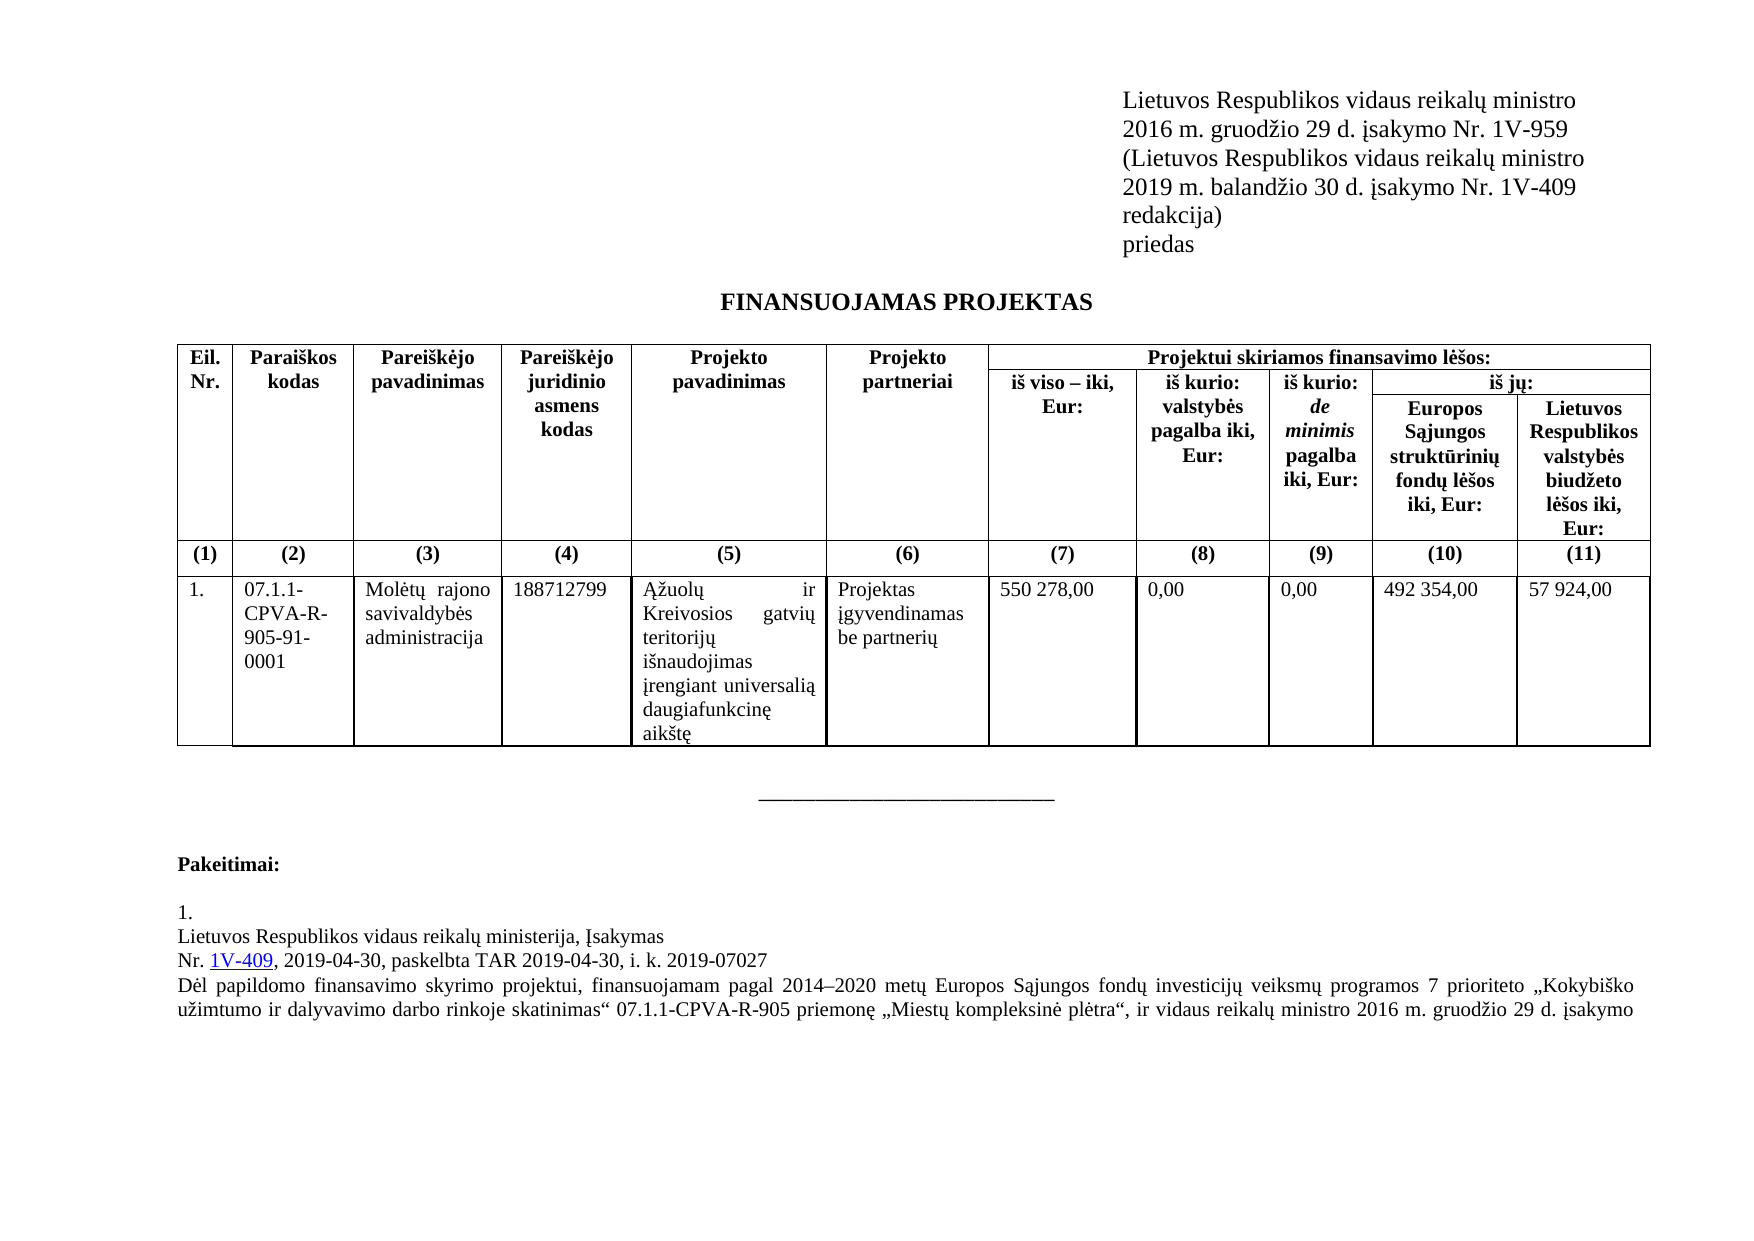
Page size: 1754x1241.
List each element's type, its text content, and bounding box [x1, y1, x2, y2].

table_cell Lietuvos Respublikos valstybės biudžeto lėšos iki, Eur: [1518, 395, 1650, 540]
table_cell (2) [233, 541, 353, 576]
text priedas [1122, 229, 1636, 258]
table_cell 0,00 [1138, 577, 1268, 745]
table_cell (10) [1373, 541, 1517, 576]
table_header Projektui skiriamos finansavimo lėšos: [989, 345, 1650, 369]
table_header Projekto partneriai [827, 345, 988, 540]
text 2019 m. balandžio 30 d. įsakymo Nr. 1V-409 redakcija) [1122, 172, 1636, 229]
text Nr. 1V-409, 2019-04-30, paskelbta TAR 2019-04-30, i. k. 2019-07027 [177, 948, 1636, 972]
table_cell (3) [354, 541, 501, 576]
table_cell Europos Sąjungos struktūrinių fondų lėšos iki, Eur: [1373, 395, 1517, 540]
table_cell 07.1.1-CPVA-R-905-91-0001 [233, 577, 353, 745]
table_header Eil. Nr. [178, 345, 232, 540]
table_cell 0,00 [1270, 577, 1372, 745]
text 1. [177, 900, 1636, 924]
table_cell (6) [827, 541, 988, 576]
table_cell (11) [1518, 541, 1650, 576]
table_cell (1) [178, 541, 232, 576]
table_cell 550 278,00 [990, 577, 1135, 745]
text Dėl papildomo finansavimo skyrimo projektui, finansuojamam pagal 2014–2020 metų Europos Sąjungos fondų investicijų veiksmų programos 7 prioriteto „Kokybiško užimtumo ir dalyvavimo darbo rinkoje skatinimas“ 07.1.1-CPVA-R-905 priemonę „Miestų kompleksinė plėtra“, ir vidaus reikalų ministro 2016 m. gruodžio 29 d. įsakymo [177, 972, 1636, 1021]
table_cell Projektas įgyvendinamas be partnerių [828, 577, 988, 745]
table_cell Ąžuolų ir Kreivosios gatvių teritorijų išnaudojimas įrengiant universalią daugiafunkcinę aikštę [633, 577, 825, 745]
table_cell 492 354,00 [1374, 577, 1516, 745]
text Lietuvos Respublikos vidaus reikalų ministro [1122, 85, 1636, 114]
table_header Projekto pavadinimas [632, 345, 826, 540]
table_cell (9) [1270, 541, 1372, 576]
text Pakeitimai: [177, 852, 1636, 876]
table_cell (5) [632, 541, 826, 576]
table_cell iš kurio: de minimis pagalba iki, Eur: [1270, 370, 1372, 540]
table_cell (4) [502, 541, 631, 576]
text __________________________ [177, 776, 1636, 804]
table_cell 1. [178, 577, 232, 745]
table_cell 188712799 [503, 577, 630, 745]
table_cell 57 924,00 [1518, 577, 1649, 745]
table_header Paraiškos kodas [233, 345, 353, 540]
table_cell iš kurio: valstybės pagalba iki, Eur: [1137, 370, 1269, 540]
table_cell iš viso – iki, Eur: [989, 370, 1136, 540]
text 2016 m. gruodžio 29 d. įsakymo Nr. 1V-959 [1122, 114, 1636, 143]
table_header Pareiškėjo pavadinimas [354, 345, 501, 540]
text (Lietuvos Respublikos vidaus reikalų ministro [1122, 143, 1636, 172]
text FINANSUOJAMAS PROJEKTAS [177, 287, 1636, 315]
text Lietuvos Respublikos vidaus reikalų ministerija, Įsakymas [177, 924, 1636, 948]
table_cell (8) [1137, 541, 1269, 576]
table_cell Molėtų rajono savivaldybės administracija [355, 577, 501, 745]
table_cell iš jų: [1373, 370, 1650, 394]
table_cell (7) [989, 541, 1136, 576]
table_header Pareiškėjo juridinio asmens kodas [502, 345, 631, 540]
